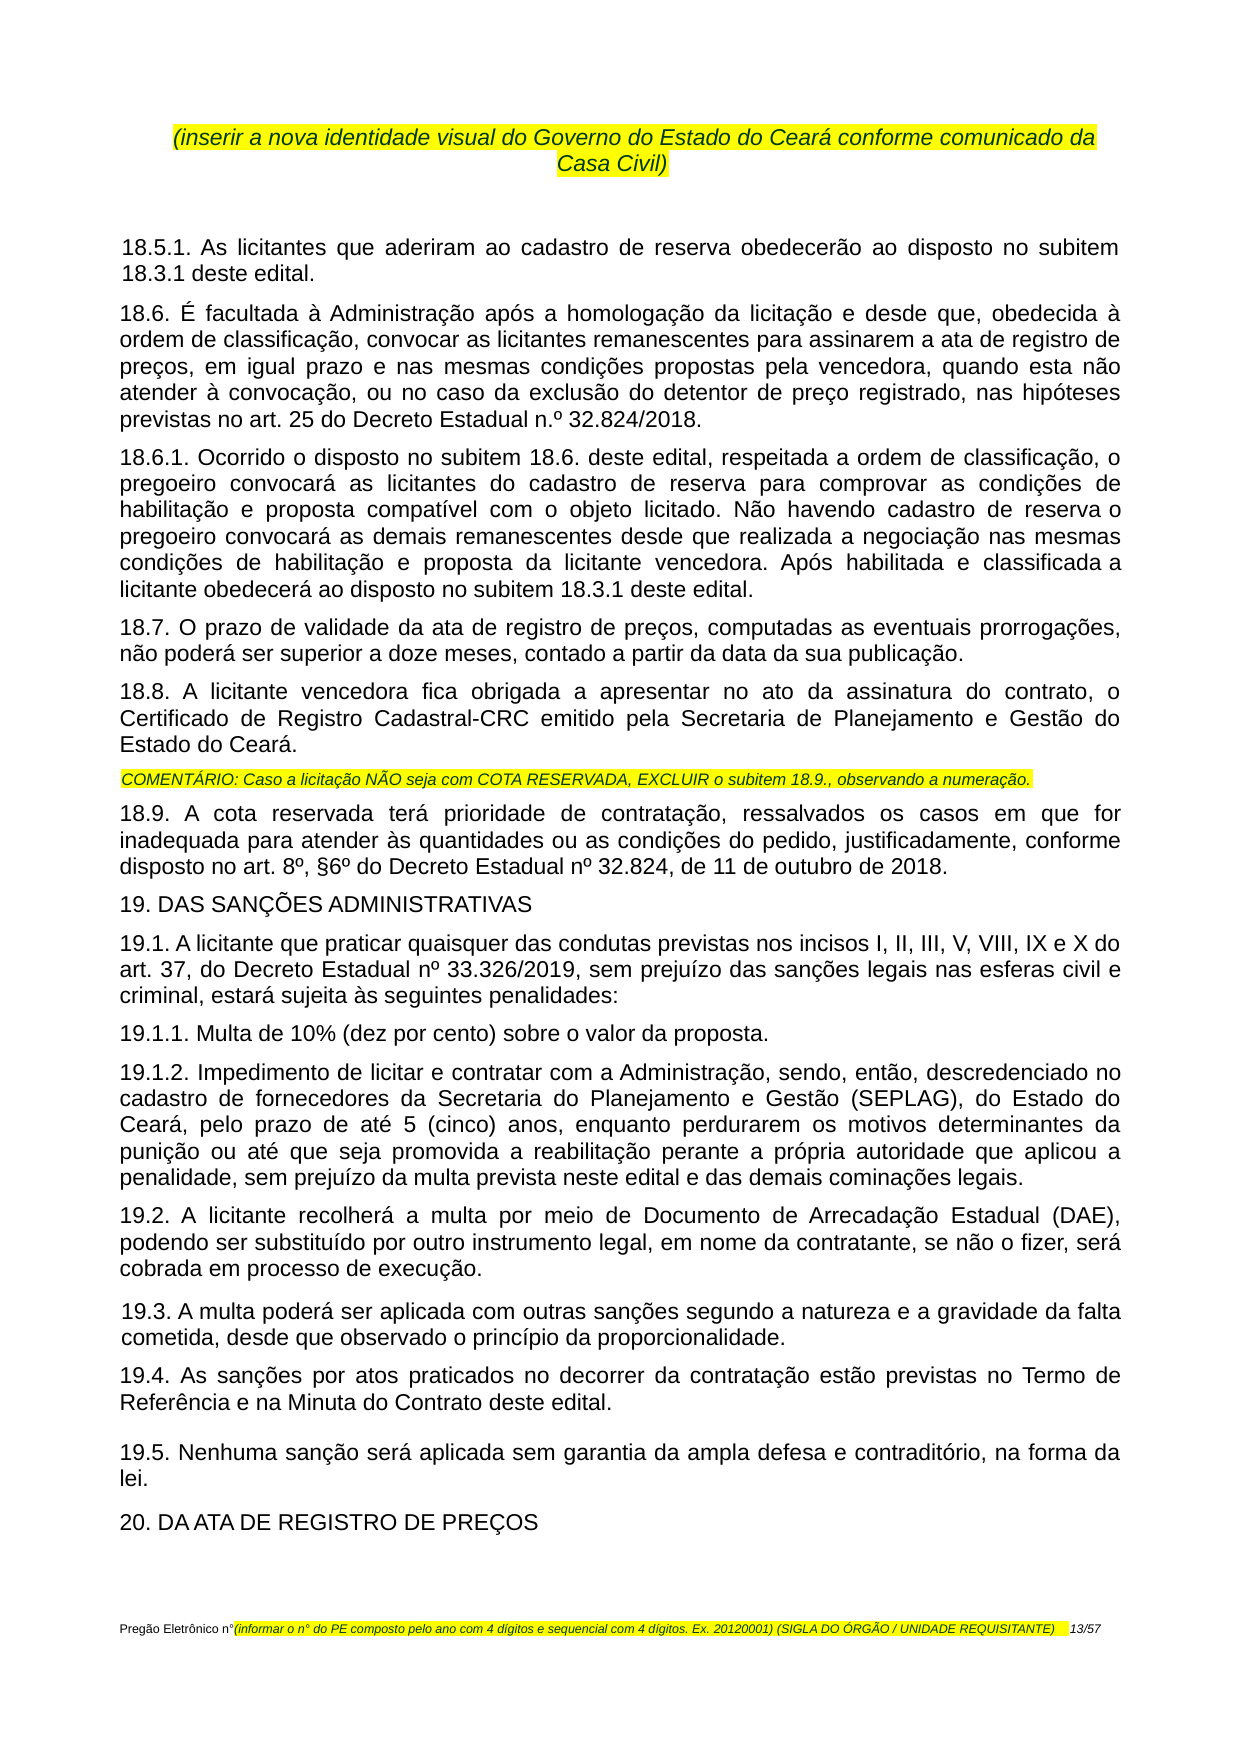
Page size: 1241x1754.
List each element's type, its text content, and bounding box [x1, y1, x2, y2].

text COMENTÁRIO: Caso a licitação NÃO seja com COTA RESERVADA, EXCLUIR o subitem 18.9., observando a numeração. [121, 769, 1121, 788]
text 18.5.1. As licitantes que aderiram ao cadastro de reserva obedecerão ao disposto no subitem 18.3.1 deste edital. [119, 231, 1121, 288]
text 19.3. A multa poderá ser aplicada com outras sanções segundo a natureza e a gravidade da falta cometida, desde que observado o princípio da proporcionalidade. [121, 1298, 1121, 1350]
text 20. DA ATA DE REGISTRO DE PREÇOS [119, 1509, 1121, 1535]
text 19. DAS SANÇÕES ADMINISTRATIVAS [119, 891, 1121, 918]
text 19.1.2. Impedimento de licitar e contratar com a Administração, sendo, então, descredenciado no cadastro de fornecedores da Secretaria do Planejamento e Gestão (SEPLAG), do Estado do Ceará, pelo prazo de até 5 (cinco) anos, enquanto perdurarem os motivos determinantes da punição ou até que seja promovida a reabilitação perante a própria autoridade que aplicou a penalidade, sem prejuízo da multa prevista neste edital e das demais cominações legais. [119, 1059, 1121, 1190]
text 18.7. O prazo de validade da ata de registro de preços, computadas as eventuais prorrogações, não poderá ser superior a doze meses, contado a partir da data da sua publicação. [119, 614, 1121, 666]
text 18.8. A licitante vencedora fica obrigada a apresentar no ato da assinatura do contrato, o Certificado de Registro Cadastral-CRC emitido pela Secretaria de Planejamento e Gestão do Estado do Ceará. [119, 678, 1121, 757]
text 18.6. É facultada à Administração após a homologação da licitação e desde que, obedecida à ordem de classificação, convocar as licitantes remanescentes para assinarem a ata de registro de preços, em igual prazo e nas mesmas condições propostas pela vencedora, quando esta não atender à convocação, ou no caso da exclusão do detentor de preço registrado, nas hipóteses previstas no art. 25 do Decreto Estadual n.º 32.824/2018. [119, 300, 1121, 432]
text 19.2. A licitante recolherá a multa por meio de Documento de Arrecadação Estadual (DAE), podendo ser substituído por outro instrumento legal, em nome da contratante, se não o fizer, será cobrada em processo de execução. [119, 1202, 1121, 1281]
text 18.6.1. Ocorrido o disposto no subitem 18.6. deste edital, respeitada a ordem de classificação, o pregoeiro convocará as licitantes do cadastro de reserva para comprovar as condições de habilitação e proposta compatível com o objeto licitado. Não havendo cadastro de reserva o pregoeiro convocará as demais remanescentes desde que realizada a negociação nas mesmas condições de habilitação e proposta da licitante vencedora. Após habilitada e classificada a licitante obedecerá ao disposto no subitem 18.3.1 deste edital. [119, 444, 1121, 602]
text 18.9. A cota reservada terá prioridade de contratação, ressalvados os casos em que for inadequada para atender às quantidades ou as condições do pedido, justificadamente, conforme disposto no art. 8º, §6º do Decreto Estadual nº 32.824, de 11 de outubro de 2018. [119, 800, 1121, 879]
text 19.5. Nenhuma sanção será aplicada sem garantia da ampla defesa e contraditório, na forma da lei. [119, 1438, 1121, 1491]
text 19.4. As sanções por atos praticados no decorrer da contratação estão previstas no Termo de Referência e na Minuta do Contrato deste edital. [119, 1362, 1121, 1415]
text 19.1. A licitante que praticar quaisquer das condutas previstas nos incisos I, II, III, V, VIII, IX e X do art. 37, do Decreto Estadual nº 33.326/2019, sem prejuízo das sanções legais nas esferas civil e criminal, estará sujeita às seguintes penalidades: [119, 929, 1121, 1008]
text 19.1.1. Multa de 10% (dez por cento) sobre o valor da proposta. [119, 1020, 1121, 1047]
